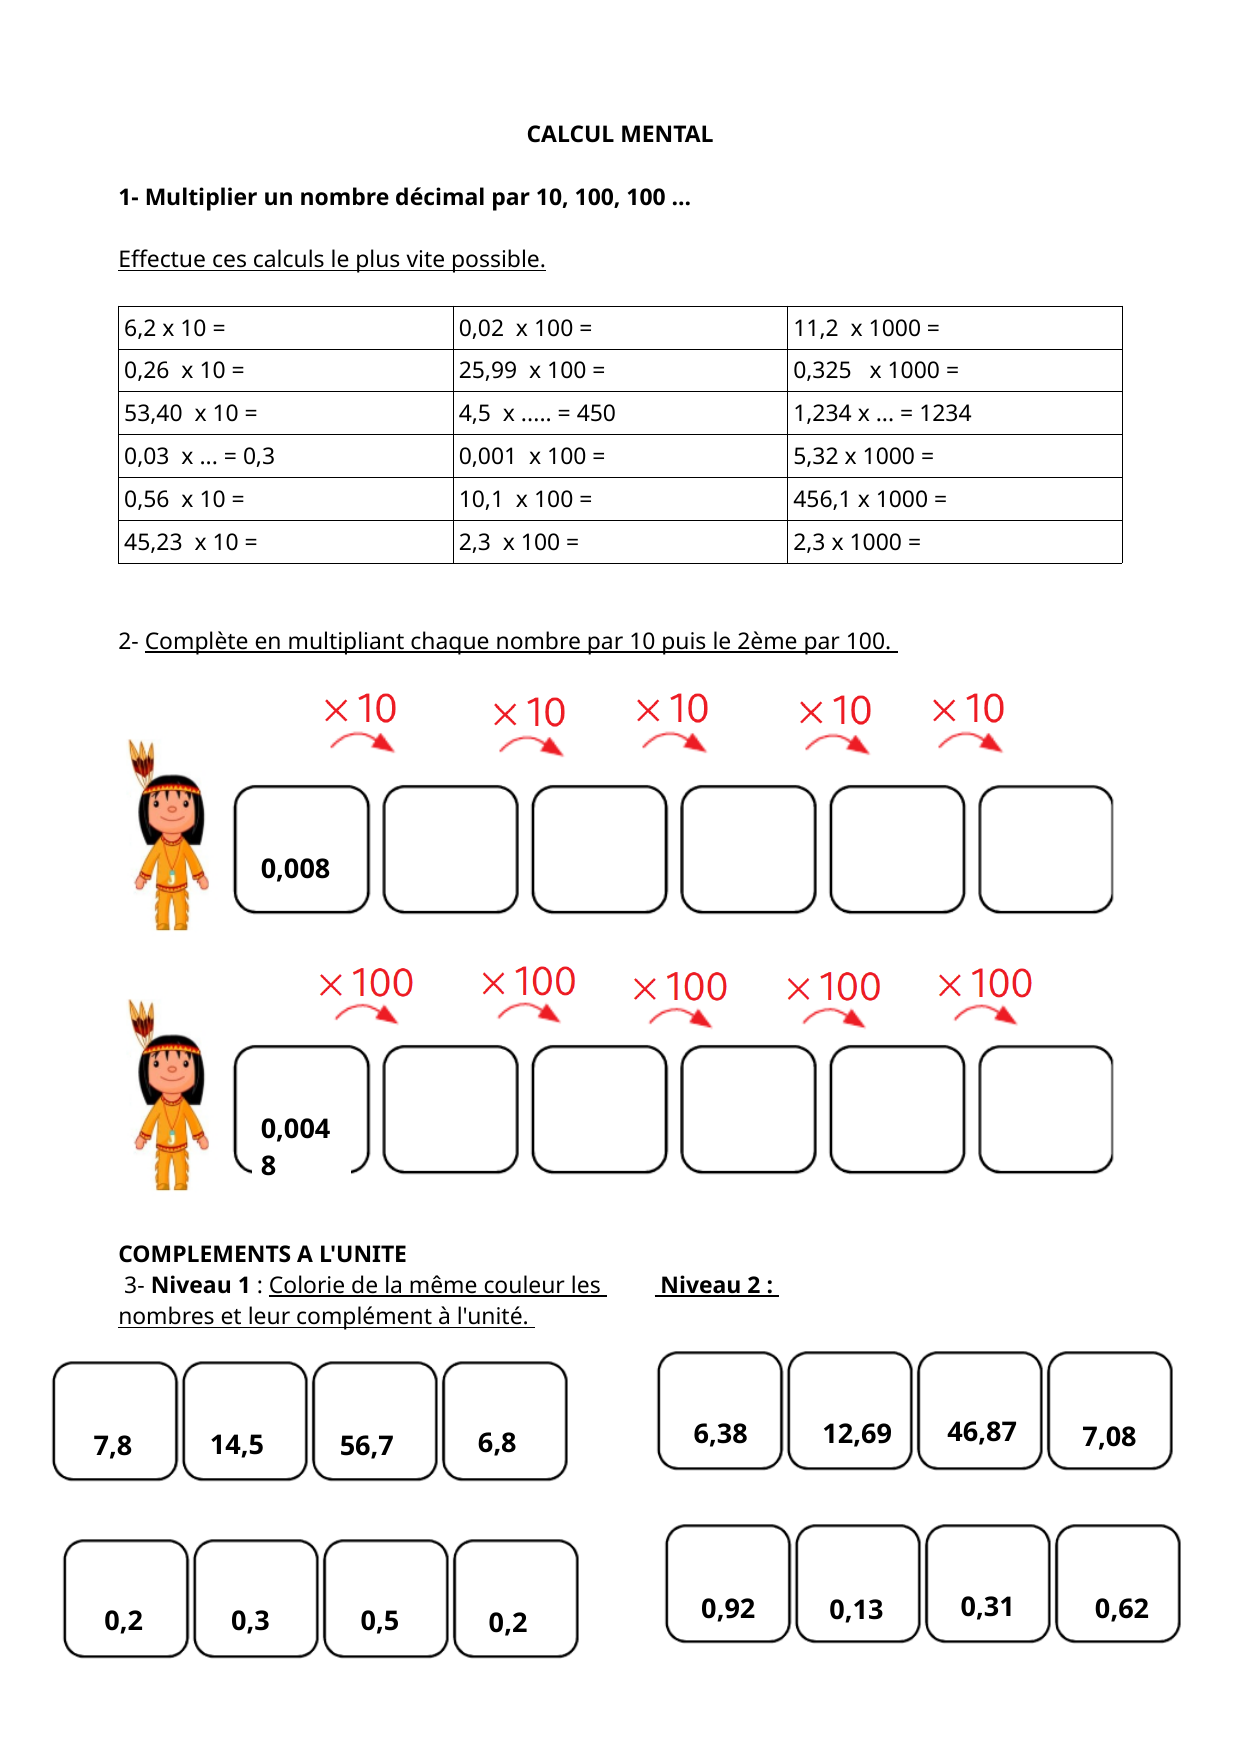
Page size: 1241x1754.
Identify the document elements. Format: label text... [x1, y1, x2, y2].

text 0,5 [346, 1602, 428, 1639]
text 0,92 [687, 1589, 768, 1626]
text 2- Complète en multipliant chaque nombre par 10 puis le 2ème par 100. [118, 625, 1122, 656]
text 0,2 [474, 1603, 556, 1640]
text 0,008 [261, 850, 342, 887]
table_cell 0,03 x ... = 0,3 [119, 435, 453, 477]
text 6,38 [679, 1414, 761, 1451]
text 7,8 [79, 1427, 161, 1464]
text 1- Multiplier un nombre décimal par 10, 100, 100 ... [118, 181, 1122, 212]
table_cell 0,56 x 10 = [119, 478, 453, 520]
table_header 11,2 x 1000 = [788, 307, 1122, 348]
text Effectue ces calculs le plus vite possible. [118, 243, 1122, 274]
text 0,13 [815, 1591, 896, 1628]
table_header 0,02 x 100 = [454, 307, 787, 348]
table_cell 45,23 x 10 = [119, 521, 453, 562]
table_cell 0,325 x 1000 = [788, 350, 1122, 391]
table_cell 2,3 x 100 = [454, 521, 787, 562]
table_cell 2,3 x 1000 = [788, 521, 1122, 562]
text 6,8 [464, 1424, 545, 1461]
picture [118, 686, 1123, 947]
text 46,87 [940, 1413, 1021, 1449]
text CALCUL MENTAL [118, 118, 1122, 149]
table_cell 53,40 x 10 = [119, 392, 453, 434]
text 0,62 [1081, 1589, 1162, 1626]
text 56,7 [332, 1427, 414, 1464]
table_cell 10,1 x 100 = [454, 478, 787, 520]
table_cell 1,234 x ... = 1234 [788, 392, 1122, 434]
table_cell 4,5 x ..... = 450 [454, 392, 787, 434]
table_cell 0,001 x 100 = [454, 435, 787, 477]
picture [53, 1525, 583, 1672]
table_cell 5,32 x 1000 = [788, 435, 1122, 477]
text 0,0048 [261, 1109, 342, 1183]
text 14,5 [203, 1425, 284, 1462]
picture [647, 1337, 1177, 1484]
text 7,08 [1068, 1417, 1149, 1454]
table_cell 25,99 x 100 = [454, 350, 787, 391]
text 3- Niveau 1 : Colorie de la même couleur les Niveau 2 : [118, 1269, 1122, 1300]
text 0,3 [217, 1602, 298, 1639]
text 0,2 [90, 1602, 171, 1639]
text 12,69 [815, 1414, 896, 1451]
picture [655, 1510, 1185, 1657]
text 0,31 [946, 1588, 1028, 1624]
picture [42, 1347, 572, 1495]
text COMPLEMENTS A L'UNITE [118, 1238, 1122, 1269]
picture [118, 954, 1123, 1207]
table_cell 456,1 x 1000 = [788, 478, 1122, 520]
table_cell 0,26 x 10 = [119, 350, 453, 391]
text nombres et leur complément à l'unité. [118, 1300, 1122, 1332]
table_header 6,2 x 10 = [119, 307, 453, 348]
